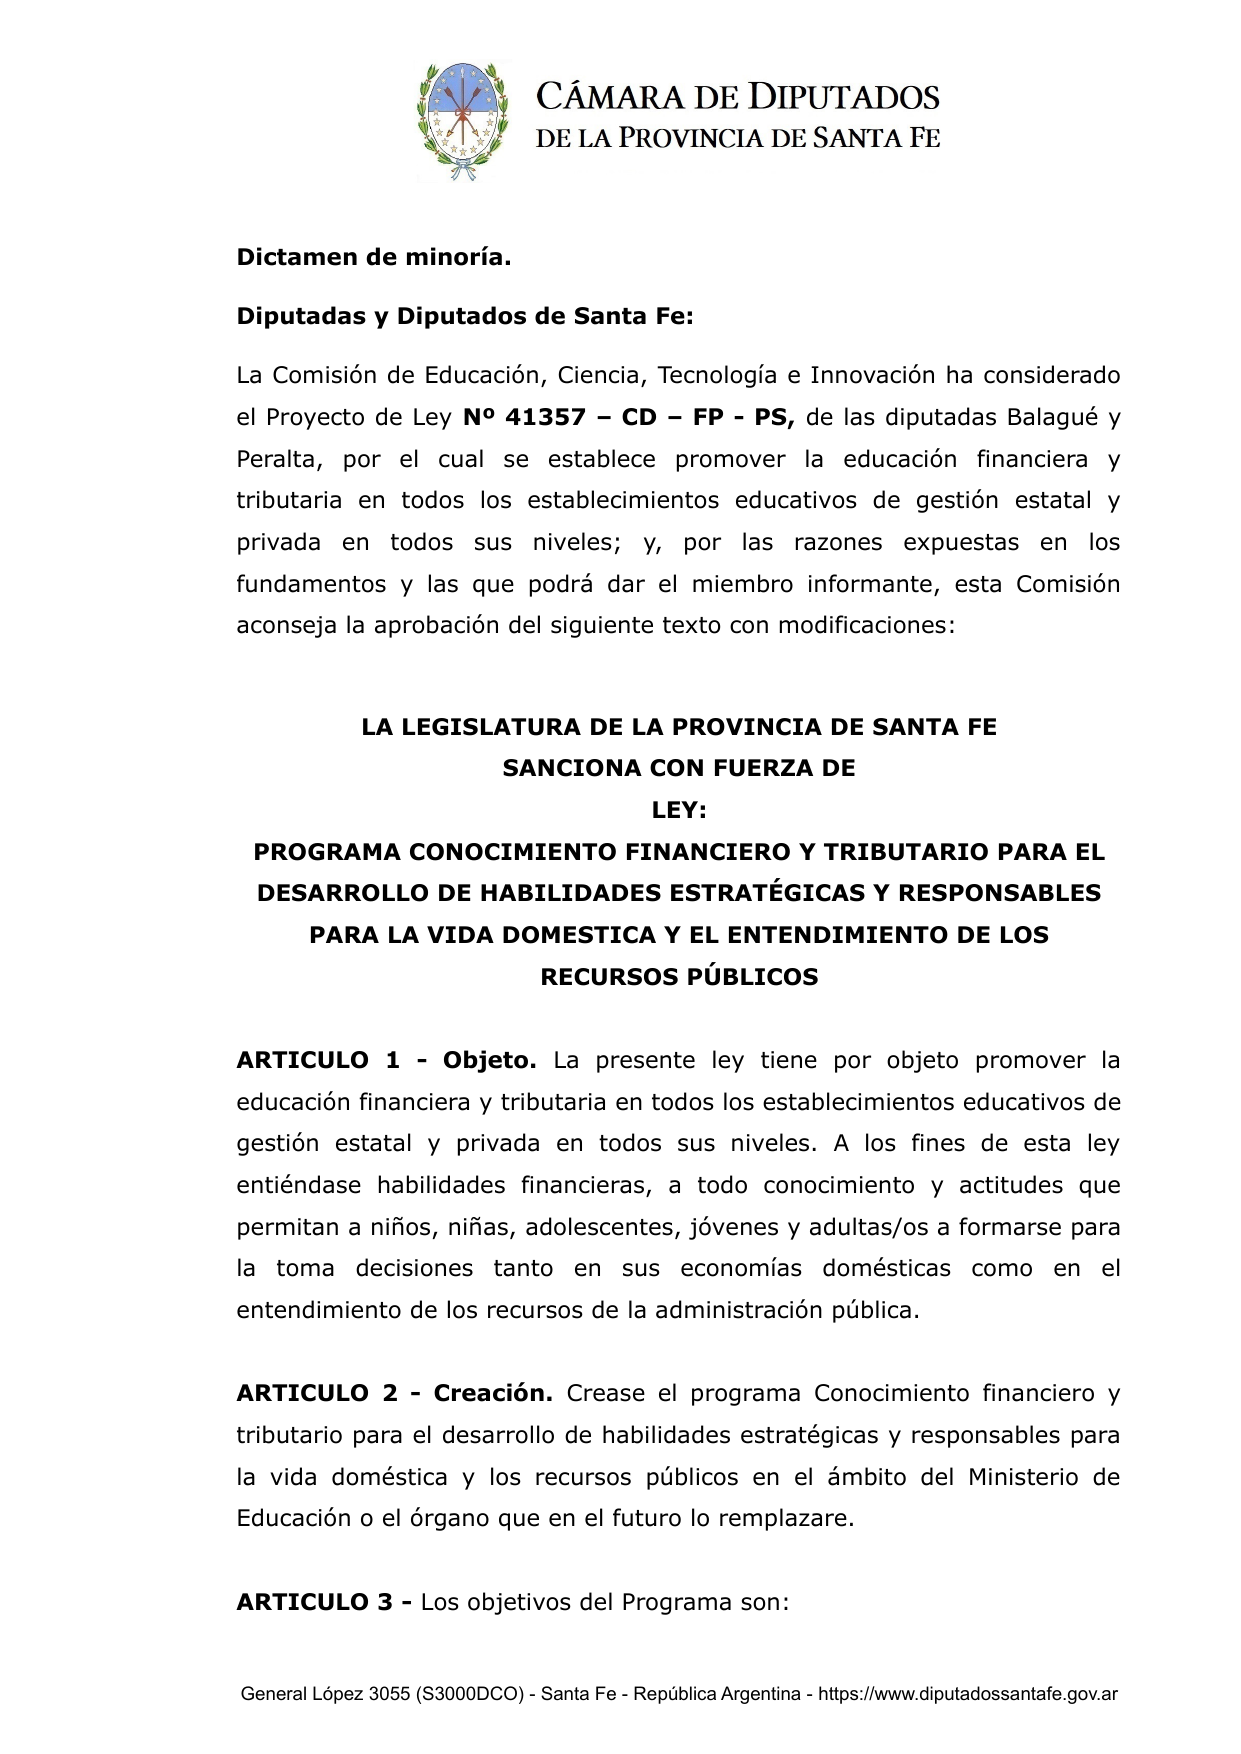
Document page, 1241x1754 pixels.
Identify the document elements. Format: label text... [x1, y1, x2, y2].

text Diputadas y Diputados de Santa Fe: [236, 302, 1122, 329]
text PARA LA VIDA DOMESTICA Y EL ENTENDIMIENTO DE LOS RECURSOS PÚBLICOS [236, 920, 1122, 990]
text ARTICULO 2 - Creación. Crease el programa Conocimiento financiero y tributario para el desarrollo de habilidades estratégicas y responsables para la vida doméstica y los recursos públicos en el ámbito del Ministerio de Educación o el órgano que en el futuro lo remplazare. [236, 1379, 1122, 1531]
text PROGRAMA CONOCIMIENTO FINANCIERO Y TRIBUTARIO PARA EL [236, 837, 1122, 865]
picture [413, 59, 945, 183]
text LEY: [236, 795, 1122, 823]
text La Comisión de Educación, Ciencia, Tecnología e Innovación ha considerado el Proyecto de Ley Nº 41357 – CD – FP - PS, de las diputadas Balagué y Peralta, por el cual se establece promover la educación financiera y tributaria en todos los establecimientos educativos de gestión estatal y privada en todos sus niveles; y, por las razones expuestas en los fundamentos y las que podrá dar el miembro informante, esta Comisión aconseja la aprobación del siguiente texto con modificaciones: [236, 361, 1122, 639]
text Dictamen de minoría. [236, 242, 1122, 270]
text ARTICULO 1 - Objeto. La presente ley tiene por objeto promover la educación financiera y tributaria en todos los establecimientos educativos de gestión estatal y privada en todos sus niveles. A los fines de esta ley entiéndase habilidades financieras, a todo conocimiento y actitudes que permitan a niños, niñas, adolescentes, jóvenes y adultas/os a formarse para la toma decisiones tanto en sus economías domésticas como en el entendimiento de los recursos de la administración pública. [236, 1045, 1122, 1323]
text SANCIONA CON FUERZA DE [236, 754, 1122, 781]
text DESARROLLO DE HABILIDADES ESTRATÉGICAS Y RESPONSABLES [236, 879, 1122, 906]
text LA LEGISLATURA DE LA PROVINCIA DE SANTA FE [236, 712, 1122, 740]
text ARTICULO 3 - Los objetivos del Programa son: [236, 1587, 1122, 1615]
